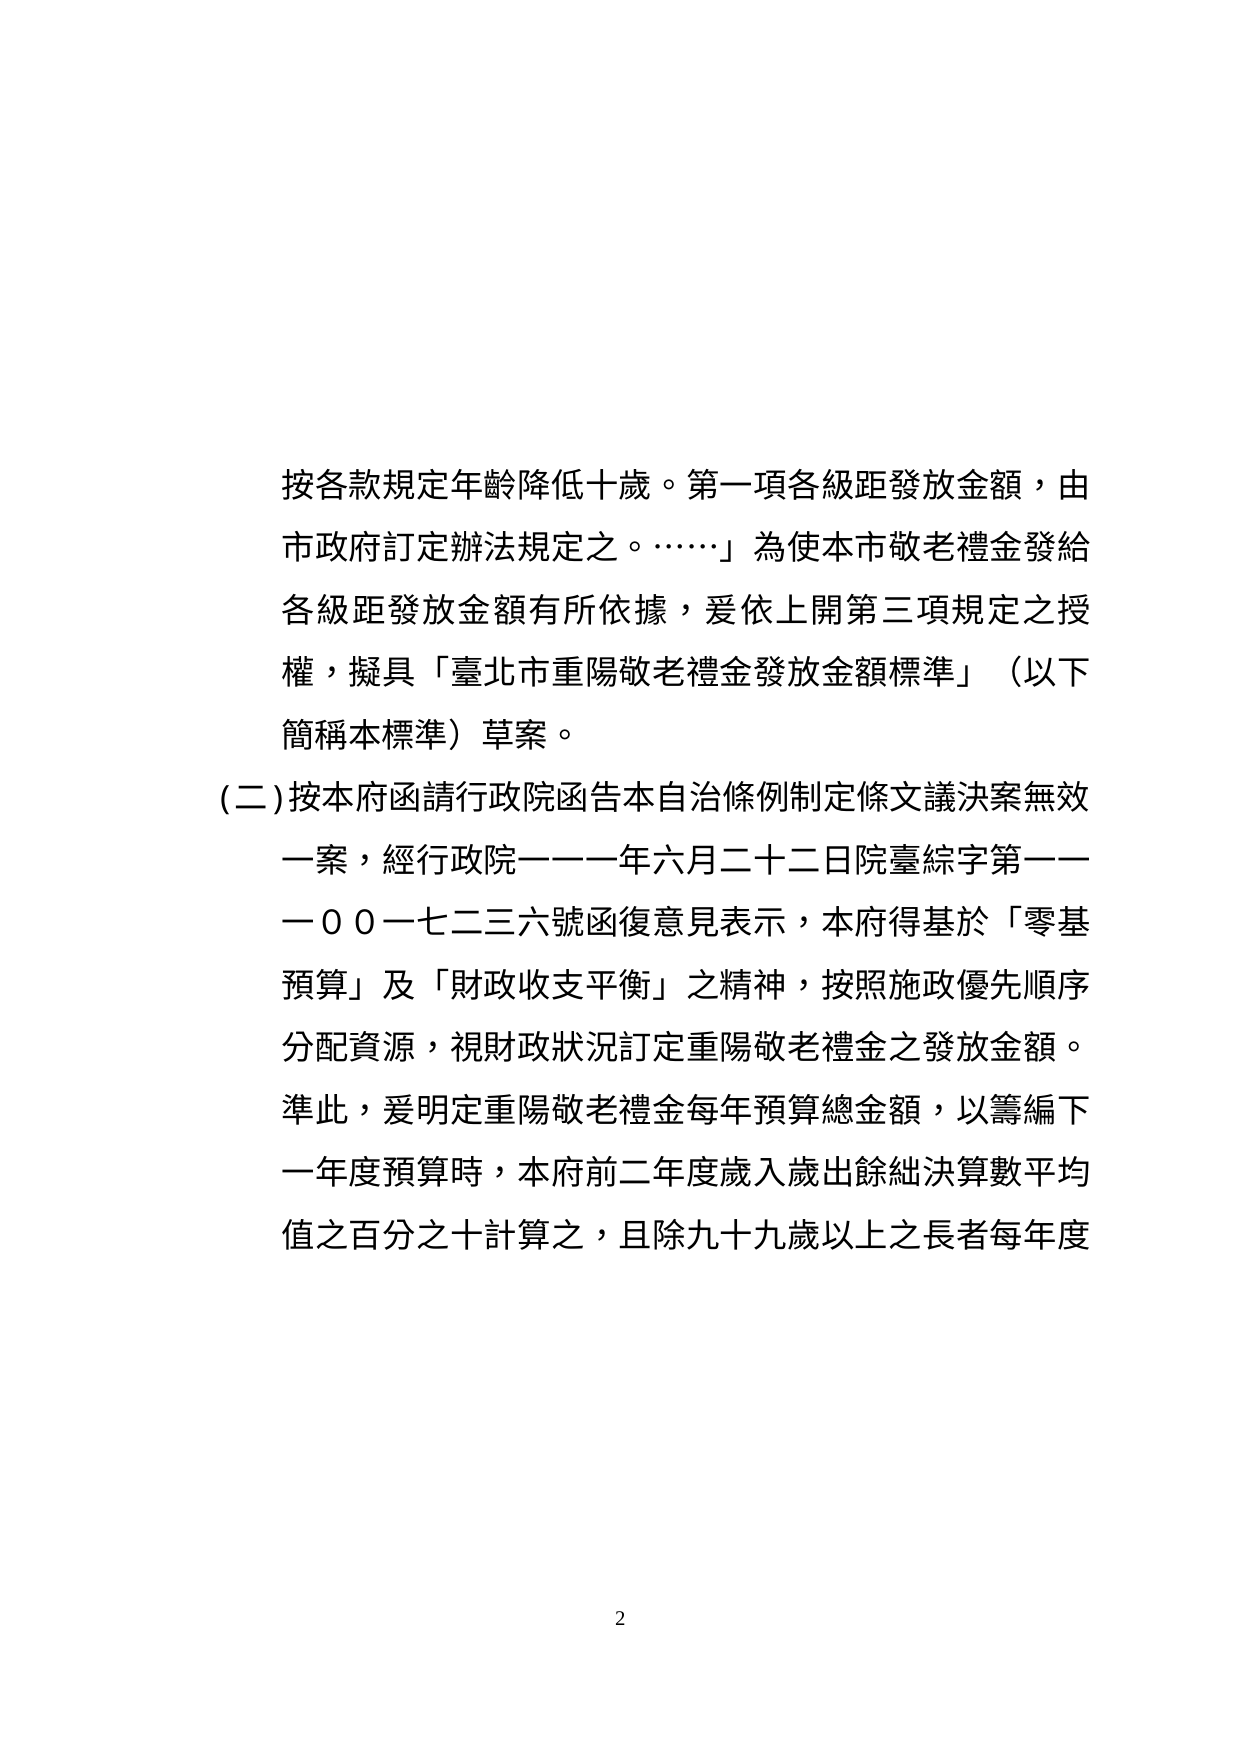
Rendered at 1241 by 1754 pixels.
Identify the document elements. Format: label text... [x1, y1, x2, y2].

text 按各款規定年齡降低十歲。第一項各級距發放金額，由市政府訂定辦法規定之。……」為使本市敬老禮金發給各級距發放金額有所依據，爰依上開第三項規定之授權，擬具「臺北市重陽敬老禮金發放金額標準」（以下簡稱本標準）草案。 [214, 441, 1092, 754]
text (二)按本府函請行政院函告本自治條例制定條文議決案無效一案，經行政院一一一年六月二十二日院臺綜字第一一一００一七二三六號函復意見表示，本府得基於「零基預算」及「財政收支平衡」之精神，按照施政優先順序分配資源，視財政狀況訂定重陽敬老禮金之發放金額。準此，爰明定重陽敬老禮金每年預算總金額，以籌編下一年度預算時，本府前二年度歲入歲出餘絀決算數平均值之百分之十計算之，且除九十九歲以上之長者每年度 [214, 754, 1092, 1254]
